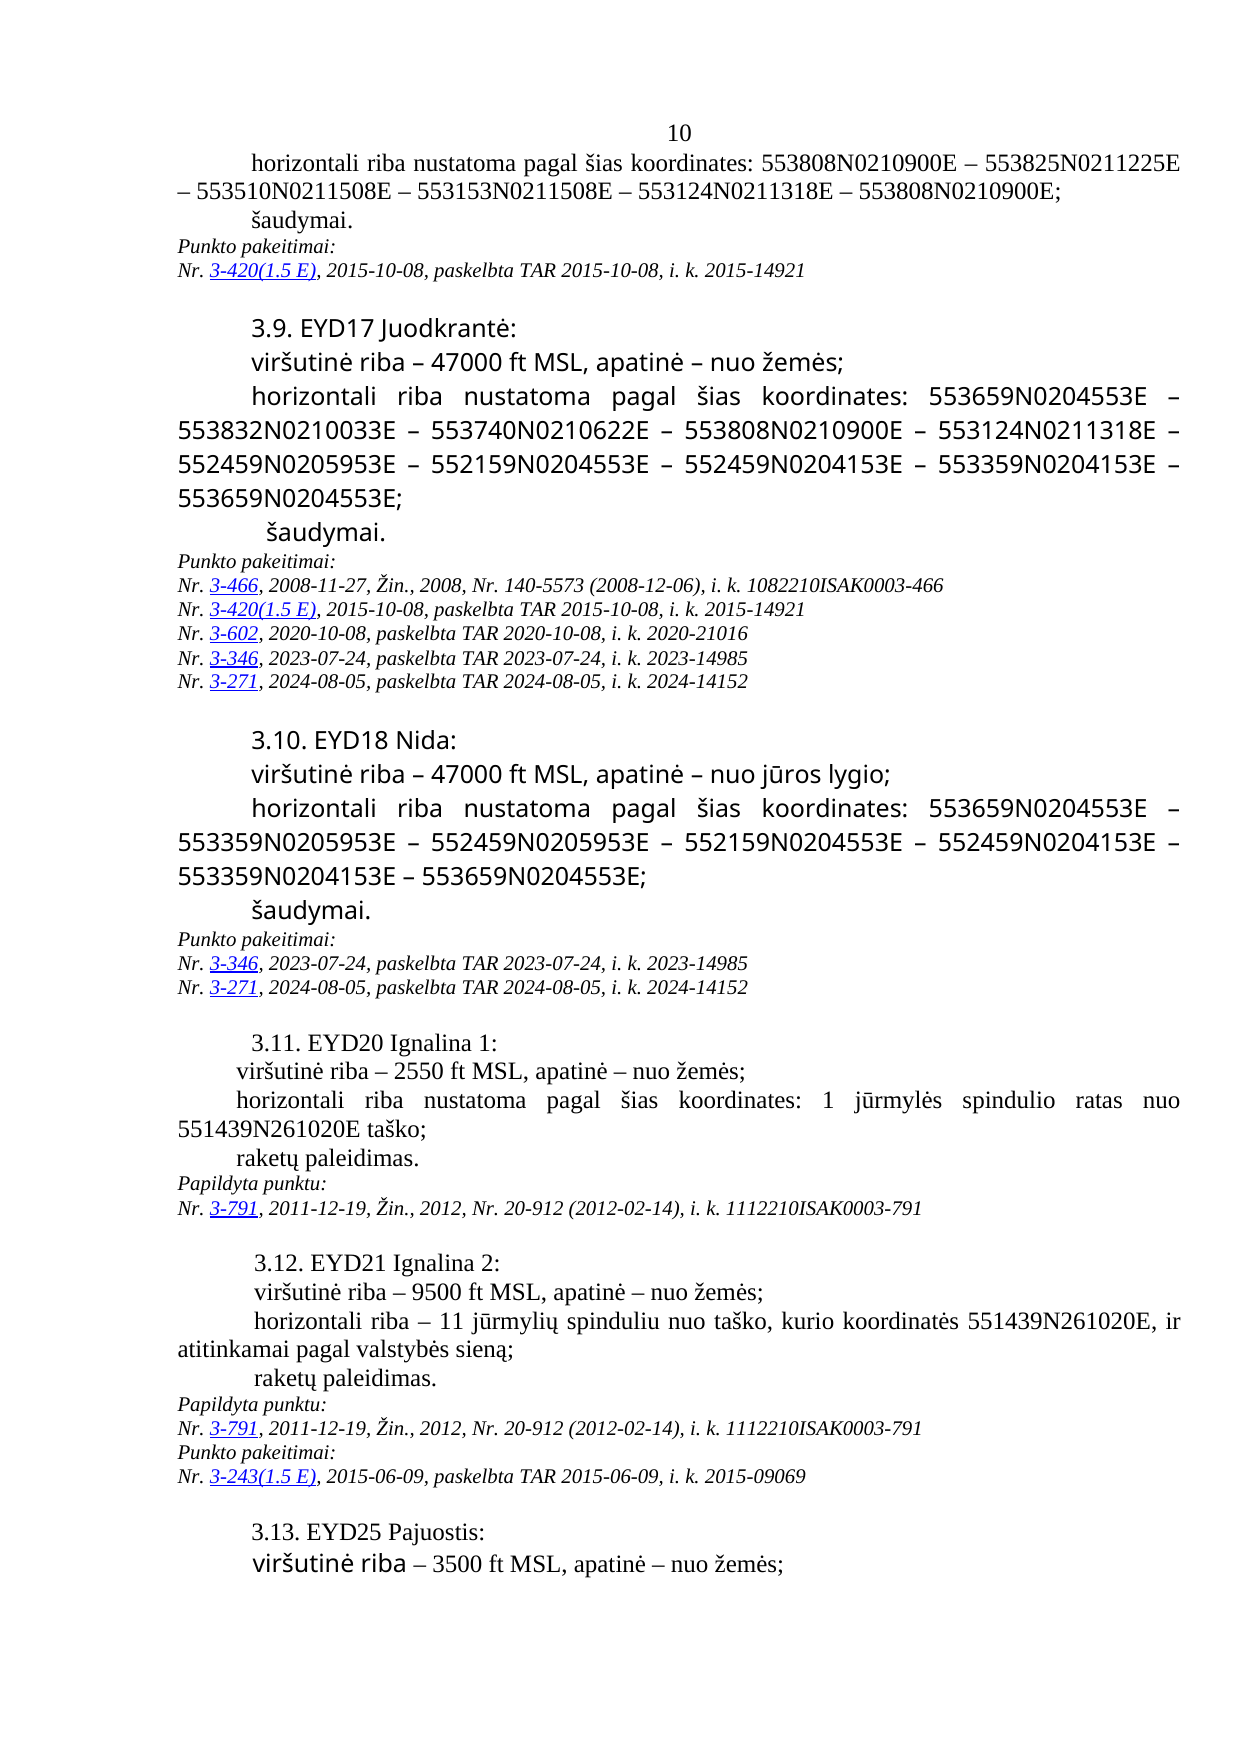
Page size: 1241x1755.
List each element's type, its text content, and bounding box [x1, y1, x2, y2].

text raketų paleidimas. [177, 1363, 1181, 1392]
text 3.9. EYD17 Juodkrantė: [177, 311, 1181, 345]
text Nr. 3-243(1.5 E), 2015-06-09, paskelbta TAR 2015-06-09, i. k. 2015-09069 [177, 1464, 1181, 1488]
text Punkto pakeitimai: [177, 234, 1181, 258]
text horizontali riba nustatoma pagal šias koordinates: 553659N0204553E – 553832N0210033E – 553740N0210622E – 553808N0210900E – 553124N0211318E – 552459N0205953E – 552159N0204553E – 552459N0204153E – 553359N0204153E – 553659N0204553E; [177, 379, 1181, 515]
text Punkto pakeitimai: [177, 549, 1181, 573]
text Nr. 3-346, 2023-07-24, paskelbta TAR 2023-07-24, i. k. 2023-14985 [177, 951, 1181, 975]
text viršutinė riba – 2550 ft MSL, apatinė – nuo žemės; [177, 1056, 1181, 1085]
text raketų paleidimas. [177, 1143, 1181, 1171]
text 3.13. EYD25 Pajuostis: [177, 1517, 1181, 1546]
text horizontali riba nustatoma pagal šias koordinates: 1 jūrmylės spindulio ratas nuo 551439N261020E taško; [177, 1085, 1181, 1143]
text 3.11. EYD20 Ignalina 1: [177, 1028, 1181, 1056]
text Nr. 3-602, 2020-10-08, paskelbta TAR 2020-10-08, i. k. 2020-21016 [177, 621, 1181, 645]
text viršutinė riba – 9500 ft MSL, apatinė – nuo žemės; [177, 1277, 1181, 1306]
text Nr. 3-420(1.5 E), 2015-10-08, paskelbta TAR 2015-10-08, i. k. 2015-14921 [177, 597, 1181, 621]
text horizontali riba – 11 jūrmylių spinduliu nuo taško, kurio koordinatės 551439N261020E, ir atitinkamai pagal valstybės sieną; [177, 1306, 1181, 1363]
text 3.12. EYD21 Ignalina 2: [177, 1248, 1181, 1277]
text Papildyta punktu: [177, 1171, 1181, 1195]
text Nr. 3-420(1.5 E), 2015-10-08, paskelbta TAR 2015-10-08, i. k. 2015-14921 [177, 258, 1181, 282]
text viršutinė riba – 47000 ft MSL, apatinė – nuo žemės; [177, 345, 1181, 379]
text viršutinė riba – 47000 ft MSL, apatinė – nuo jūros lygio; [177, 756, 1181, 790]
text Nr. 3-791, 2011-12-19, Žin., 2012, Nr. 20-912 (2012-02-14), i. k. 1112210ISAK0003-791 [177, 1416, 1181, 1440]
text šaudymai. [177, 515, 1181, 549]
text horizontali riba nustatoma pagal šias koordinates: 553659N0204553E – 553359N0205953E – 552459N0205953E – 552159N0204553E – 552459N0204153E – 553359N0204153E – 553659N0204553E; [177, 790, 1181, 893]
text Nr. 3-466, 2008-11-27, Žin., 2008, Nr. 140-5573 (2008-12-06), i. k. 1082210ISAK0003-466 [177, 573, 1181, 597]
text Punkto pakeitimai: [177, 1440, 1181, 1464]
text horizontali riba nustatoma pagal šias koordinates: 553808N0210900E – 553825N0211225E – 553510N0211508E – 553153N0211508E – 553124N0211318E – 553808N0210900E; [177, 148, 1181, 205]
text Nr. 3-791, 2011-12-19, Žin., 2012, Nr. 20-912 (2012-02-14), i. k. 1112210ISAK0003-791 [177, 1195, 1181, 1219]
text Nr. 3-271, 2024-08-05, paskelbta TAR 2024-08-05, i. k. 2024-14152 [177, 975, 1181, 999]
text viršutinė riba – 3500 ft MSL, apatinė – nuo žemės; [177, 1546, 1181, 1580]
text 3.10. EYD18 Nida: [177, 722, 1181, 756]
text Papildyta punktu: [177, 1392, 1181, 1416]
text Punkto pakeitimai: [177, 927, 1181, 951]
text šaudymai. [177, 205, 1181, 234]
text Nr. 3-346, 2023-07-24, paskelbta TAR 2023-07-24, i. k. 2023-14985 [177, 645, 1181, 669]
text šaudymai. [177, 893, 1181, 927]
text Nr. 3-271, 2024-08-05, paskelbta TAR 2024-08-05, i. k. 2024-14152 [177, 669, 1181, 693]
